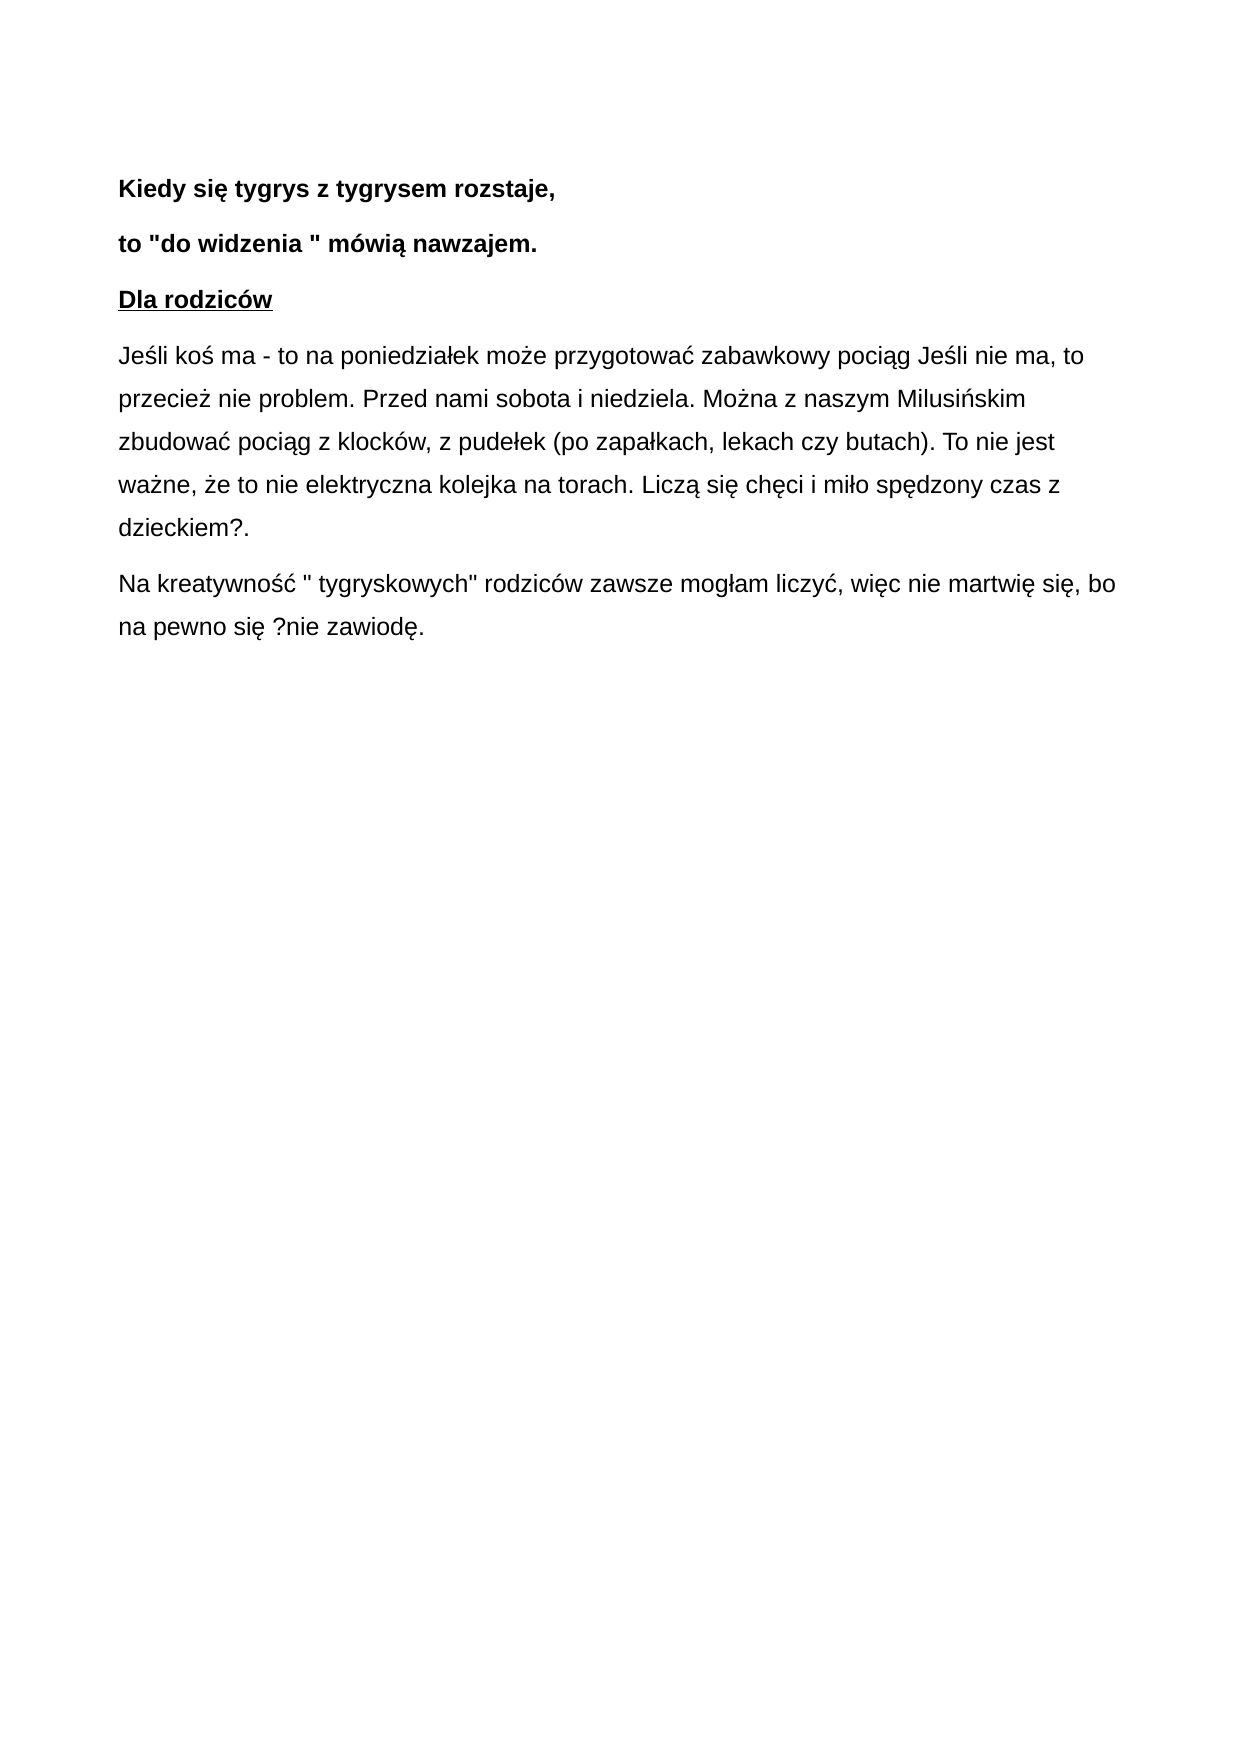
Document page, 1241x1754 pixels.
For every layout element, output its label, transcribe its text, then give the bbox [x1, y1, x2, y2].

text Dla rodziców [118, 285, 1122, 314]
text Kiedy się tygrys z tygrysem rozstaje, [118, 174, 1122, 202]
text Jeśli koś ma - to na poniedziałek może przygotować zabawkowy pociąg Jeśli nie ma, to przecież nie problem. Przed nami sobota i niedziela. Można z naszym Milusińskim zbudować pociąg z klocków, z pudełek (po zapałkach, lekach czy butach). To nie jest ważne, że to nie elektryczna kolejka na torach. Liczą się chęci i miło spędzony czas z dzieckiem?. [118, 341, 1122, 542]
text Na kreatywność " tygryskowych" rodziców zawsze mogłam liczyć, więc nie martwię się, bo na pewno się ?nie zawiodę. [118, 569, 1122, 641]
text to "do widzenia " mówią nawzajem. [118, 229, 1122, 258]
